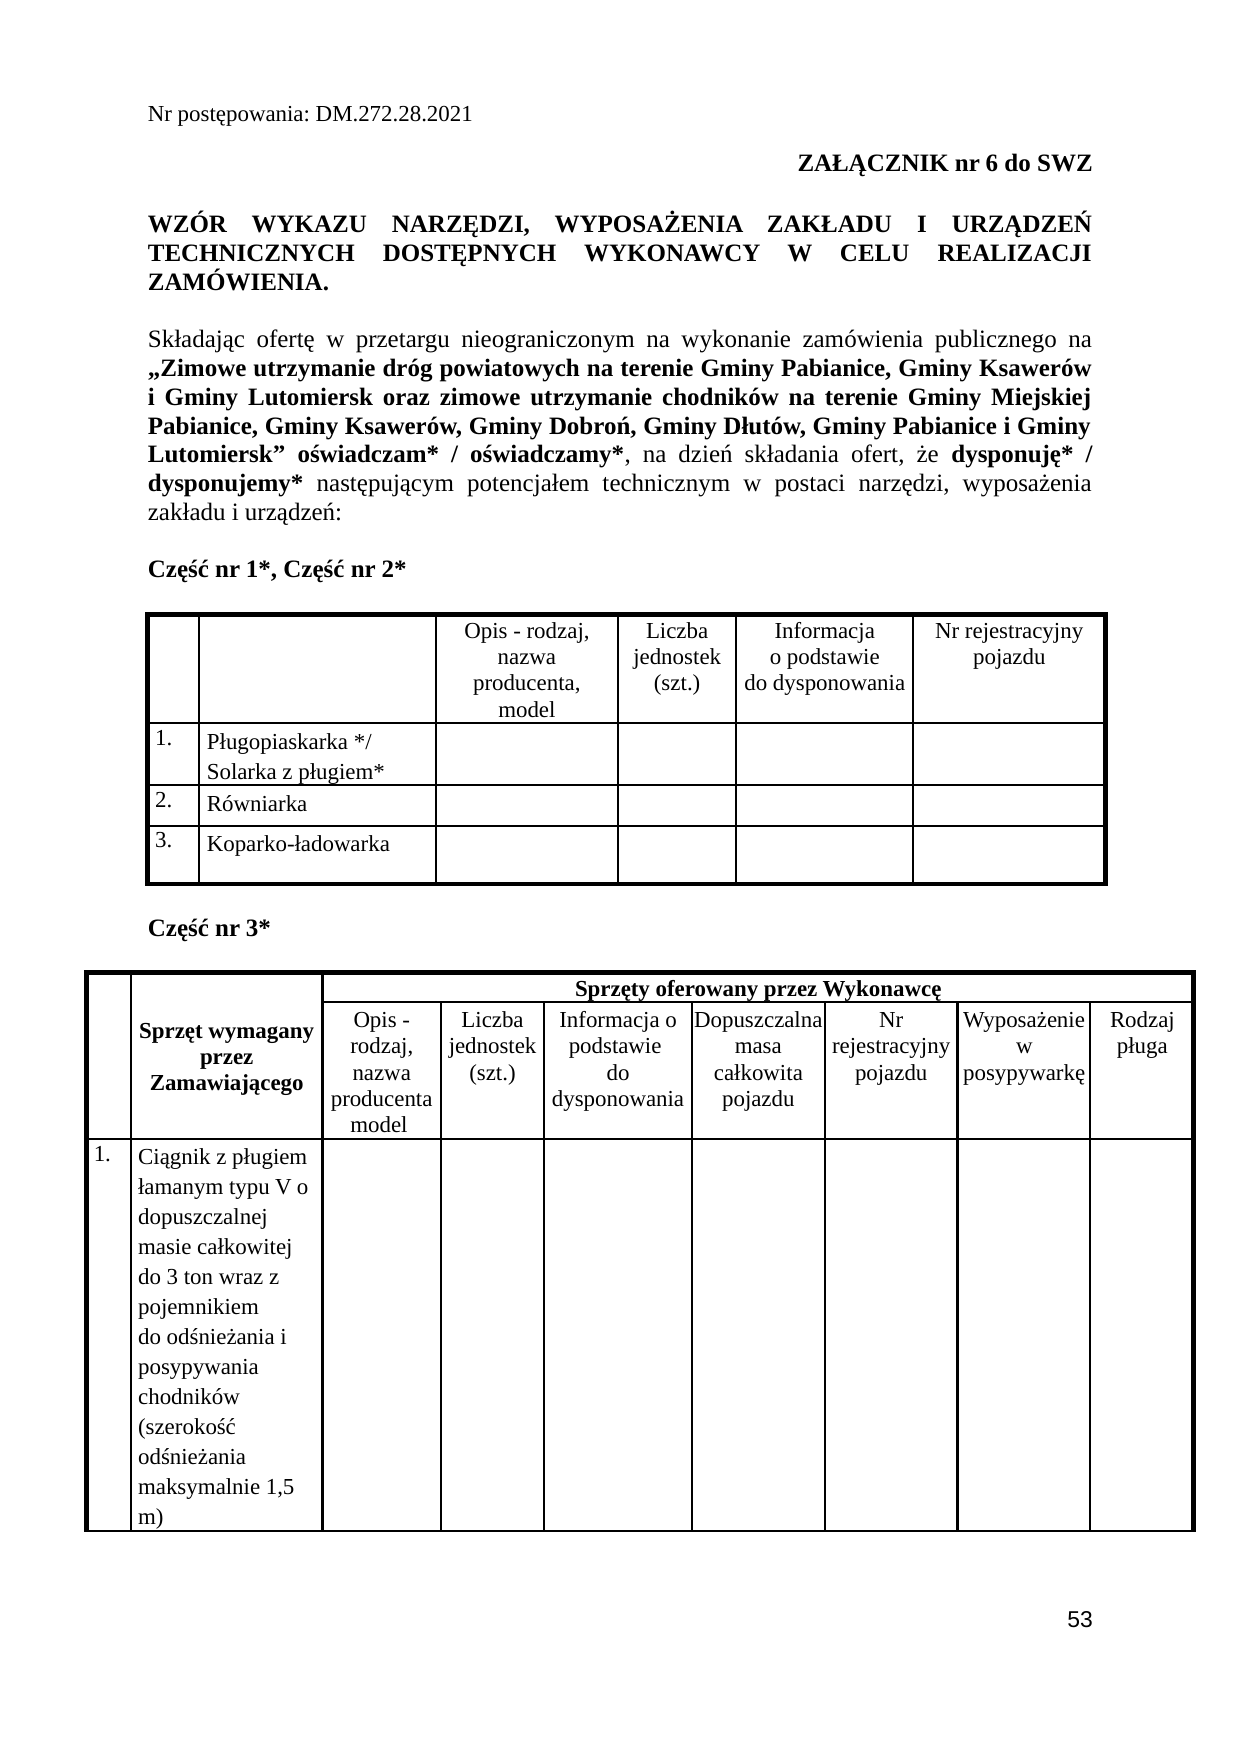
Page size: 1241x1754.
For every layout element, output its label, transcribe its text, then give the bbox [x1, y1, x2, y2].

table_cell Nr rejestracyjny pojazdu [826, 1003, 956, 1138]
table_cell Rodzaj pługa [1091, 1003, 1191, 1138]
table_header Liczba jednostek (szt.) [619, 617, 735, 722]
table_cell Opis - rodzaj, nazwa producentamodel [324, 1003, 440, 1138]
text Część nr 3* [148, 913, 1092, 941]
table_header [89, 975, 130, 1138]
table_cell [737, 786, 912, 824]
table_header Opis - rodzaj, nazwa producenta, model [437, 617, 617, 722]
table_cell [619, 786, 735, 824]
table_cell Ciągnik z pługiem łamanym typu V o dopuszczalnej masie całkowitej do 3 ton wraz z pojemnikiem do odśnieżania i posypywania chodników (szerokość odśnieżania maksymalnie 1,5 m) [132, 1140, 321, 1530]
table_cell 3. [150, 827, 198, 882]
table_cell Wyposażenie w posypywarkę [959, 1003, 1089, 1138]
table_header [200, 617, 435, 722]
table_header Sprzęty oferowany przez Wykonawcę [324, 975, 1191, 1001]
table_cell [737, 827, 912, 882]
table_header Nr rejestracyjny pojazdu [914, 617, 1103, 722]
table_header Informacja o podstawie do dysponowania [737, 617, 912, 722]
table_cell [437, 786, 617, 824]
table_cell 2. [150, 786, 198, 824]
table_cell [545, 1140, 691, 1530]
table_cell [914, 827, 1103, 882]
table_cell 1. [89, 1140, 130, 1530]
text Składając ofertę w przetargu nieograniczonym na wykonanie zamówienia publicznego na „Zimowe utrzymanie dróg powiatowych na terenie Gminy Pabianice, Gminy Ksawerów i Gminy Lutomiersk oraz zimowe utrzymanie chodników na terenie Gminy Miejskiej Pabianice, Gminy Ksawerów, Gminy Dobroń, Gminy Dłutów, Gminy Pabianice i Gminy Lutomiersk” oświadczam* / oświadczamy*, na dzień składania ofert, że dysponuję* / dysponujemy* następującym potencjałem technicznym w postaci narzędzi, wyposażenia zakładu i urządzeń: [148, 324, 1092, 526]
text Część nr 1*, Część nr 2* [148, 554, 1092, 583]
table_cell [737, 724, 912, 784]
table_cell [826, 1140, 956, 1530]
table_cell [437, 827, 617, 882]
table_cell Informacja o podstawie do dysponowania [545, 1003, 691, 1138]
table_cell [914, 786, 1103, 824]
table_cell [437, 724, 617, 784]
table_cell Równiarka [200, 786, 435, 824]
table_cell [442, 1140, 543, 1530]
text WZÓR WYKAZU NARZĘDZI, WYPOSAŻENIA ZAKŁADU I URZĄDZEŃ TECHNICZNYCH DOSTĘPNYCH WYKONAWCY W CELU REALIZACJI ZAMÓWIENIA. [148, 209, 1092, 296]
table_cell Liczba jednostek (szt.) [442, 1003, 543, 1138]
table_cell [693, 1140, 824, 1530]
table_cell [324, 1140, 440, 1530]
table_cell Dopuszczalna masa całkowita pojazdu [693, 1003, 824, 1138]
table_cell [1091, 1140, 1191, 1530]
table_cell [619, 827, 735, 882]
table_cell [619, 724, 735, 784]
table_cell [914, 724, 1103, 784]
table_header Sprzęt wymagany przez Zamawiającego [132, 975, 321, 1138]
table_cell Pługopiaskarka */ Solarka z pługiem* [200, 724, 435, 784]
table_header [150, 617, 198, 722]
table_cell Koparko-ładowarka [200, 827, 435, 882]
table_cell [959, 1140, 1089, 1530]
text ZAŁĄCZNIK nr 6 do SWZ [148, 148, 1092, 176]
table_cell 1. [150, 724, 198, 784]
